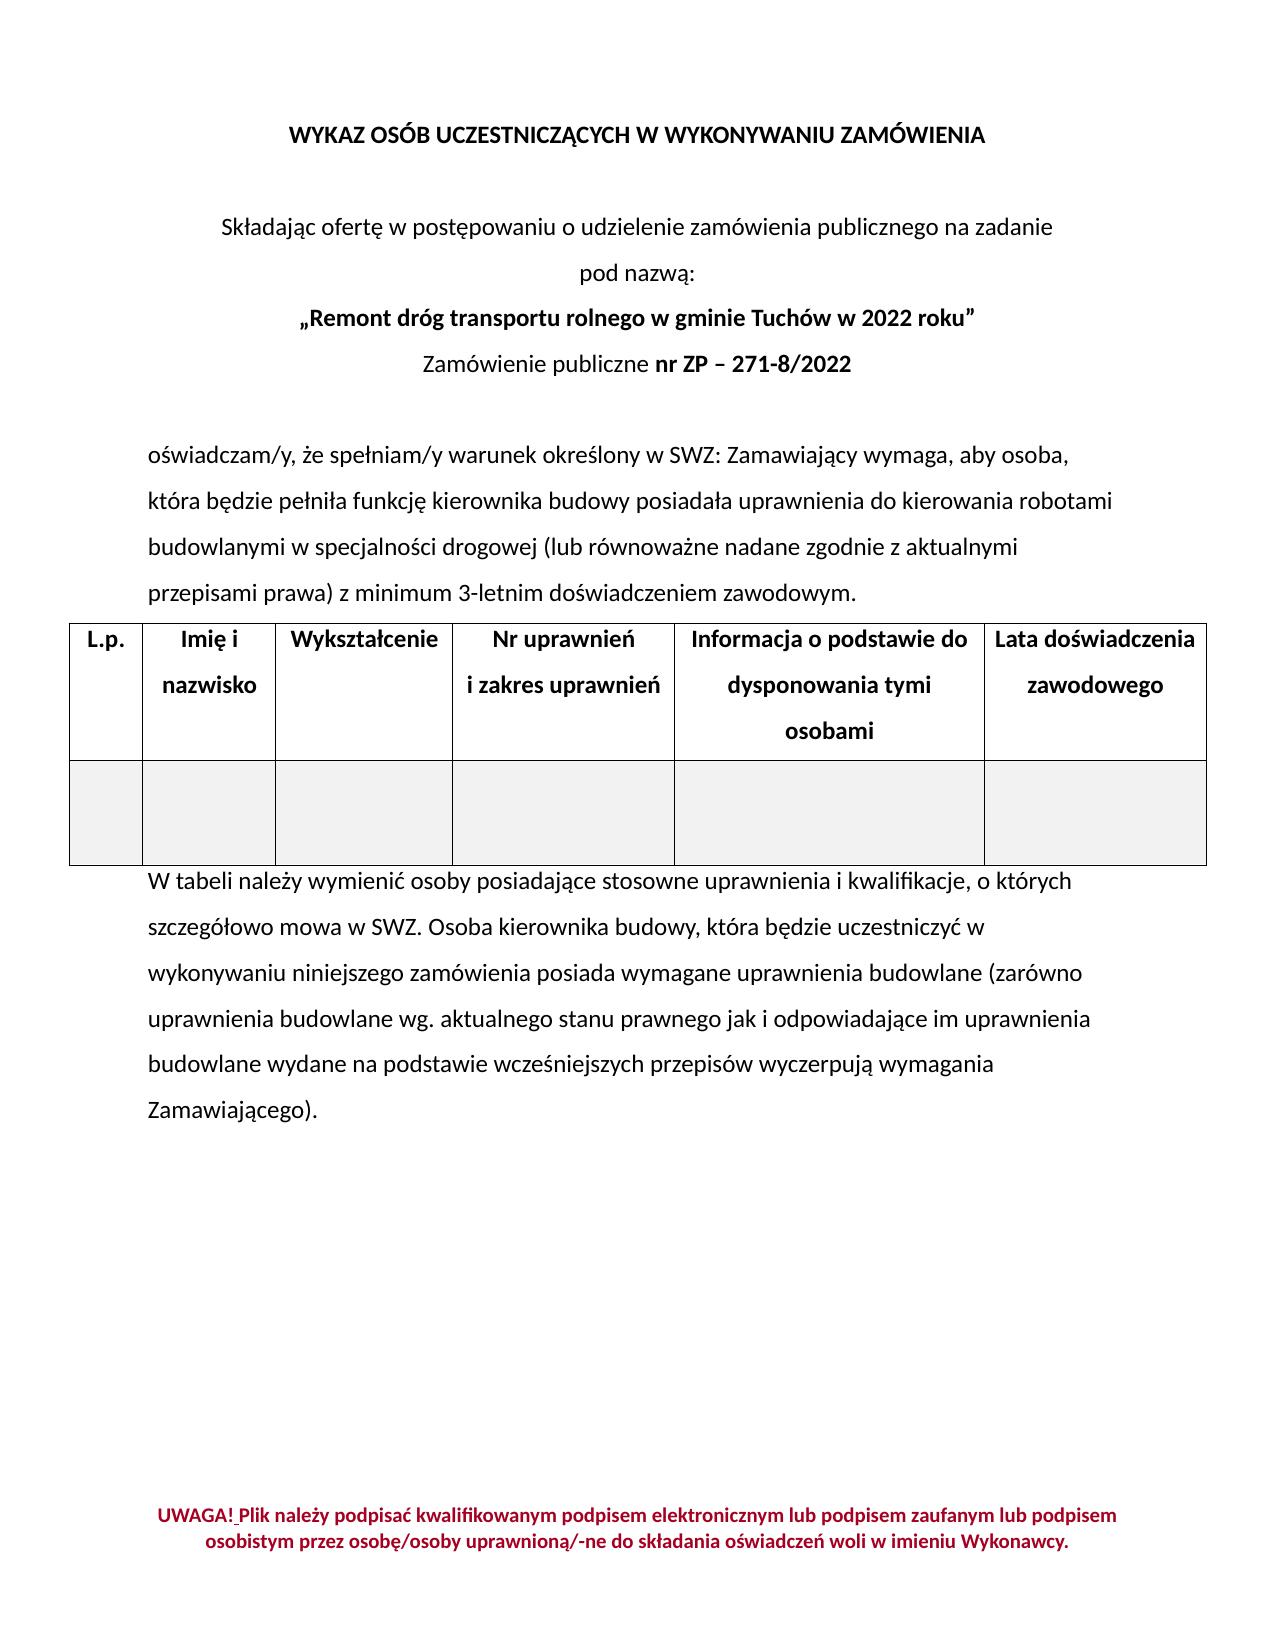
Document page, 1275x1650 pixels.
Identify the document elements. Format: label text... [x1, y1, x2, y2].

text oświadczam/y, że spełniam/y warunek określony w SWZ: Zamawiający wymaga, aby osoba, która będzie pełniła funkcję kierownika budowy posiadała uprawnienia do kierowania robotami budowlanymi w specjalności drogowej (lub równoważne nadane zgodnie z aktualnymi przepisami prawa) z minimum 3-letnim doświadczeniem zawodowym. [148, 439, 1127, 607]
table_header Nr uprawnień i zakres uprawnień [453, 624, 674, 760]
text Składając ofertę w postępowaniu o udzielenie zamówienia publicznego na zadanie [147, 211, 1127, 241]
text „Remont dróg transportu rolnego w gminie Tuchów w 2022 roku” [147, 302, 1127, 333]
table_cell [276, 761, 452, 864]
text WYKAZ OSÓB UCZESTNICZĄCYCH W WYKONYWANIU ZAMÓWIENIA [147, 119, 1127, 150]
text Zamówienie publiczne nr ZP – 271-8/2022 [147, 348, 1127, 379]
table_cell [453, 761, 674, 864]
table_header Imię i nazwisko [143, 624, 275, 760]
table_cell [675, 761, 984, 864]
table_header L.p. [70, 624, 142, 760]
text W tabeli należy wymienić osoby posiadające stosowne uprawnienia i kwalifikacje, o których szczegółowo mowa w SWZ. Osoba kierownika budowy, która będzie uczestniczyć w wykonywaniu niniejszego zamówienia posiada wymagane uprawnienia budowlane (zarówno uprawnienia budowlane wg. aktualnego stanu prawnego jak i odpowiadające im uprawnienia budowlane wydane na podstawie wcześniejszych przepisów wyczerpują wymagania Zamawiającego). [148, 866, 1127, 1125]
text pod nazwą: [147, 257, 1127, 287]
table_header Informacja o podstawie do dysponowania tymi osobami [675, 624, 984, 760]
table_cell [985, 761, 1206, 864]
table_cell [143, 761, 275, 864]
table_cell [70, 761, 142, 864]
table_header Wykształcenie [276, 624, 452, 760]
table_header Lata doświadczenia zawodowego [985, 624, 1206, 760]
